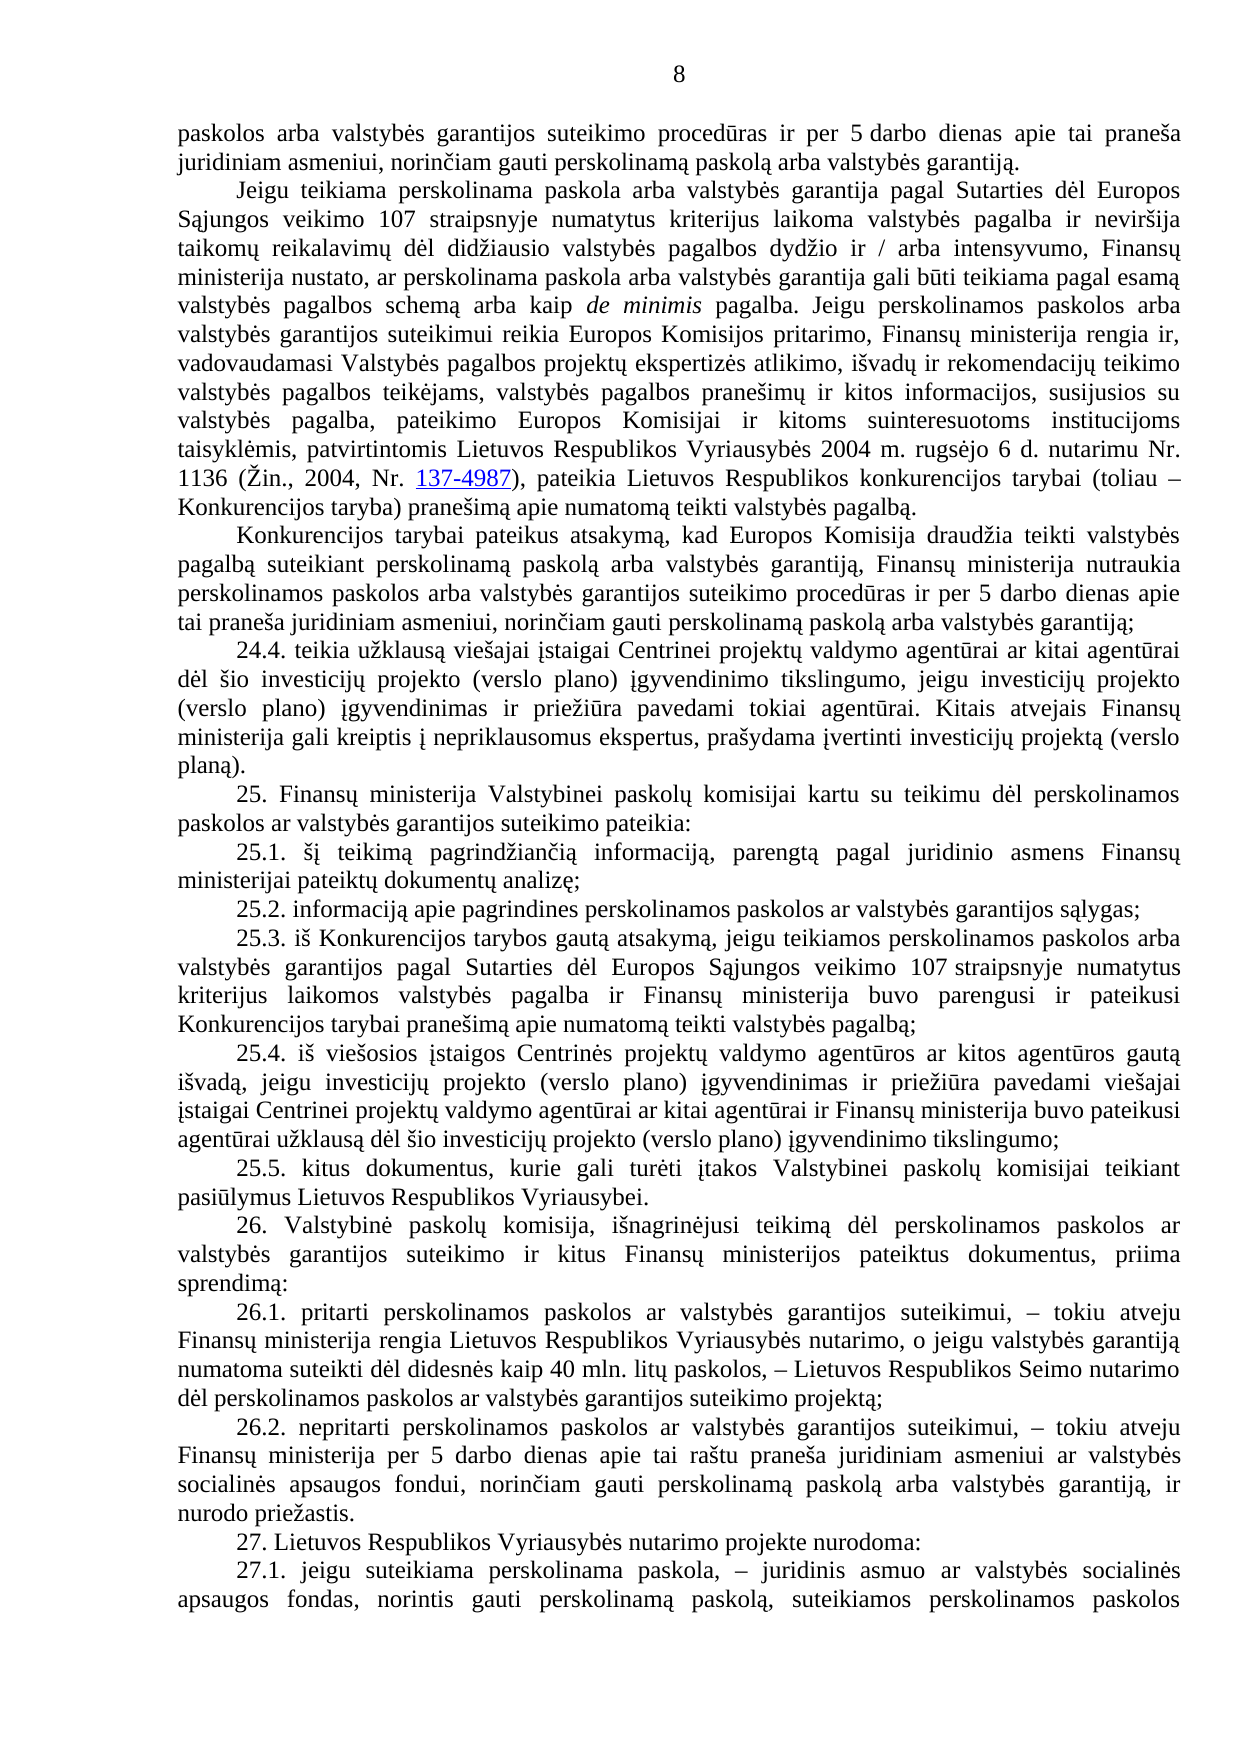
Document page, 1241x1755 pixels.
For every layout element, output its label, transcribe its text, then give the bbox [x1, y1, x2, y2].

text 27. Lietuvos Respublikos Vyriausybės nutarimo projekte nurodoma: [177, 1527, 1181, 1556]
text 26.1. pritarti perskolinamos paskolos ar valstybės garantijos suteikimui, – tokiu atveju Finansų ministerija rengia Lietuvos Respublikos Vyriausybės nutarimo, o jeigu valstybės garantiją numatoma suteikti dėl didesnės kaip 40 mln. litų paskolos, – Lietuvos Respublikos Seimo nutarimo dėl perskolinamos paskolos ar valstybės garantijos suteikimo projektą; [177, 1297, 1181, 1412]
text 26. Valstybinė paskolų komisija, išnagrinėjusi teikimą dėl perskolinamos paskolos ar valstybės garantijos suteikimo ir kitus Finansų ministerijos pateiktus dokumentus, priima sprendimą: [177, 1211, 1181, 1297]
text 26.2. nepritarti perskolinamos paskolos ar valstybės garantijos suteikimui, – tokiu atveju Finansų ministerija per 5 darbo dienas apie tai raštu praneša juridiniam asmeniui ar valstybės socialinės apsaugos fondui, norinčiam gauti perskolinamą paskolą arba valstybės garantiją, ir nurodo priežastis. [177, 1412, 1181, 1527]
text 25. Finansų ministerija Valstybinei paskolų komisijai kartu su teikimu dėl perskolinamos paskolos ar valstybės garantijos suteikimo pateikia: [177, 779, 1181, 837]
text 25.4. iš viešosios įstaigos Centrinės projektų valdymo agentūros ar kitos agentūros gautą išvadą, jeigu investicijų projekto (verslo plano) įgyvendinimas ir priežiūra pavedami viešajai įstaigai Centrinei projektų valdymo agentūrai ar kitai agentūrai ir Finansų ministerija buvo pateikusi agentūrai užklausą dėl šio investicijų projekto (verslo plano) įgyvendinimo tikslingumo; [177, 1038, 1181, 1153]
text Jeigu teikiama perskolinama paskola arba valstybės garantija pagal Sutarties dėl Europos Sąjungos veikimo 107 straipsnyje numatytus kriterijus laikoma valstybės pagalba ir neviršija taikomų reikalavimų dėl didžiausio valstybės pagalbos dydžio ir / arba intensyvumo, Finansų ministerija nustato, ar perskolinama paskola arba valstybės garantija gali būti teikiama pagal esamą valstybės pagalbos schemą arba kaip de minimis pagalba. Jeigu perskolinamos paskolos arba valstybės garantijos suteikimui reikia Europos Komisijos pritarimo, Finansų ministerija rengia ir, vadovaudamasi Valstybės pagalbos projektų ekspertizės atlikimo, išvadų ir rekomendacijų teikimo valstybės pagalbos teikėjams, valstybės pagalbos pranešimų ir kitos informacijos, susijusios su valstybės pagalba, pateikimo Europos Komisijai ir kitoms suinteresuotoms institucijoms taisyklėmis, patvirtintomis Lietuvos Respublikos Vyriausybės 2004 m. rugsėjo 6 d. nutarimu Nr. 1136 (Žin., 2004, Nr. 137-4987), pateikia Lietuvos Respublikos konkurencijos tarybai (toliau – Konkurencijos taryba) pranešimą apie numatomą teikti valstybės pagalbą. [177, 176, 1181, 521]
text 25.2. informaciją apie pagrindines perskolinamos paskolos ar valstybės garantijos sąlygas; [177, 894, 1181, 923]
text 25.5. kitus dokumentus, kurie gali turėti įtakos Valstybinei paskolų komisijai teikiant pasiūlymus Lietuvos Respublikos Vyriausybei. [177, 1153, 1181, 1211]
text 25.3. iš Konkurencijos tarybos gautą atsakymą, jeigu teikiamos perskolinamos paskolos arba valstybės garantijos pagal Sutarties dėl Europos Sąjungos veikimo 107 straipsnyje numatytus kriterijus laikomos valstybės pagalba ir Finansų ministerija buvo parengusi ir pateikusi Konkurencijos tarybai pranešimą apie numatomą teikti valstybės pagalbą; [177, 923, 1181, 1038]
text 27.1. jeigu suteikiama perskolinama paskola, – juridinis asmuo ar valstybės socialinės apsaugos fondas, norintis gauti perskolinamą paskolą, suteikiamos perskolinamos paskolos [177, 1556, 1181, 1613]
text 24.4. teikia užklausą viešajai įstaigai Centrinei projektų valdymo agentūrai ar kitai agentūrai dėl šio investicijų projekto (verslo plano) įgyvendinimo tikslingumo, jeigu investicijų projekto (verslo plano) įgyvendinimas ir priežiūra pavedami tokiai agentūrai. Kitais atvejais Finansų ministerija gali kreiptis į nepriklausomus ekspertus, prašydama įvertinti investicijų projektą (verslo planą). [177, 636, 1181, 779]
text 25.1. šį teikimą pagrindžiančią informaciją, parengtą pagal juridinio asmens Finansų ministerijai pateiktų dokumentų analizę; [177, 837, 1181, 894]
text paskolos arba valstybės garantijos suteikimo procedūras ir per 5 darbo dienas apie tai praneša juridiniam asmeniui, norinčiam gauti perskolinamą paskolą arba valstybės garantiją. [177, 118, 1181, 176]
text Konkurencijos tarybai pateikus atsakymą, kad Europos Komisija draudžia teikti valstybės pagalbą suteikiant perskolinamą paskolą arba valstybės garantiją, Finansų ministerija nutraukia perskolinamos paskolos arba valstybės garantijos suteikimo procedūras ir per 5 darbo dienas apie tai praneša juridiniam asmeniui, norinčiam gauti perskolinamą paskolą arba valstybės garantiją; [177, 521, 1181, 636]
